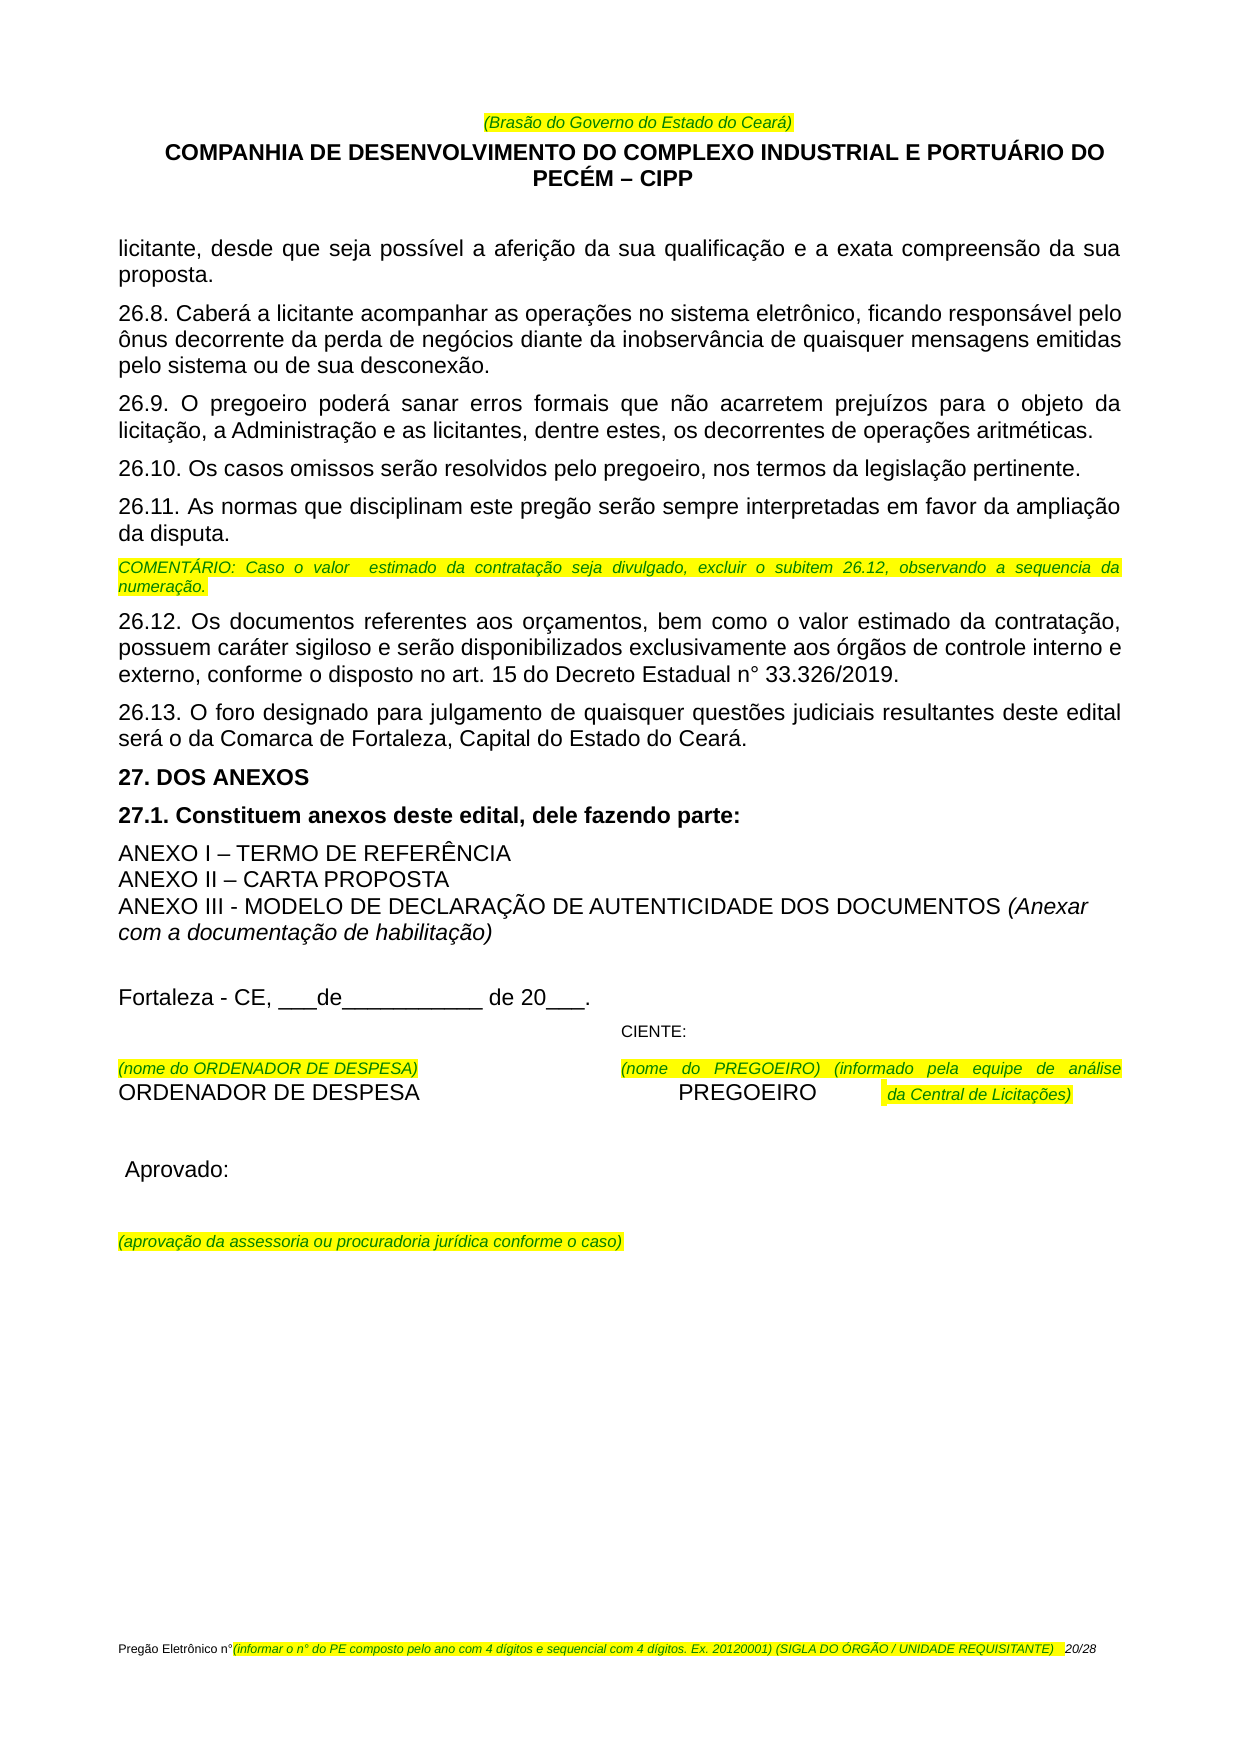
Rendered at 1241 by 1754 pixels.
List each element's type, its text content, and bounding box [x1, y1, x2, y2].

text 27.1. Constituem anexos deste edital, dele fazendo parte: [118, 802, 1122, 828]
text 26.11. As normas que disciplinam este pregão serão sempre interpretadas em favor da ampliação da disputa. [118, 493, 1122, 546]
text 26.12. Os documentos referentes aos orçamentos, bem como o valor estimado da contratação, possuem caráter sigiloso e serão disponibilizados exclusivamente aos órgãos de controle interno e externo, conforme o disposto no art. 15 do Decreto Estadual n° 33.326/2019. [118, 608, 1122, 687]
text 26.13. O foro designado para julgamento de quaisquer questões judiciais resultantes deste edital será o da Comarca de Fortaleza, Capital do Estado do Ceará. [118, 699, 1122, 752]
text (aprovação da assessoria ou procuradoria jurídica conforme o caso) [118, 1232, 1122, 1251]
text Fortaleza - CE, ___de___________ de 20___. [118, 984, 1122, 1010]
text ANEXO I – TERMO DE REFERÊNCIA ANEXO II – CARTA PROPOSTA ANEXO III - MODELO DE DECLARAÇÃO DE AUTENTICIDADE DOS DOCUMENTOS (Anexar com a documentação de habilitação) [118, 840, 1122, 972]
text (nome do ORDENADOR DE DESPESA) (nome do PREGOEIRO) (informado pela equipe de análise ORDENADOR DE DESPESA PREGOEIRO da Central de Licitações) [118, 1053, 1122, 1106]
text Aprovado: [118, 1156, 1122, 1182]
text 26.8. Caberá a licitante acompanhar as operações no sistema eletrônico, ficando responsável pelo ônus decorrente da perda de negócios diante da inobservância de quaisquer mensagens emitidas pelo sistema ou de sua desconexão. [118, 299, 1122, 378]
text 27. DOS ANEXOS [118, 763, 1122, 790]
text COMENTÁRIO: Caso o valor estimado da contratação seja divulgado, excluir o subitem 26.12, observando a sequencia da numeração. [118, 558, 1122, 596]
text CIENTE: [118, 1022, 1122, 1041]
text 26.10. Os casos omissos serão resolvidos pelo pregoeiro, nos termos da legislação pertinente. [118, 455, 1122, 481]
text licitante, desde que seja possível a aferição da sua qualificação e a exata compreensão da sua proposta. [118, 235, 1122, 288]
text 26.9. O pregoeiro poderá sanar erros formais que não acarretem prejuízos para o objeto da licitação, a Administração e as licitantes, dentre estes, os decorrentes de operações aritméticas. [118, 390, 1122, 443]
